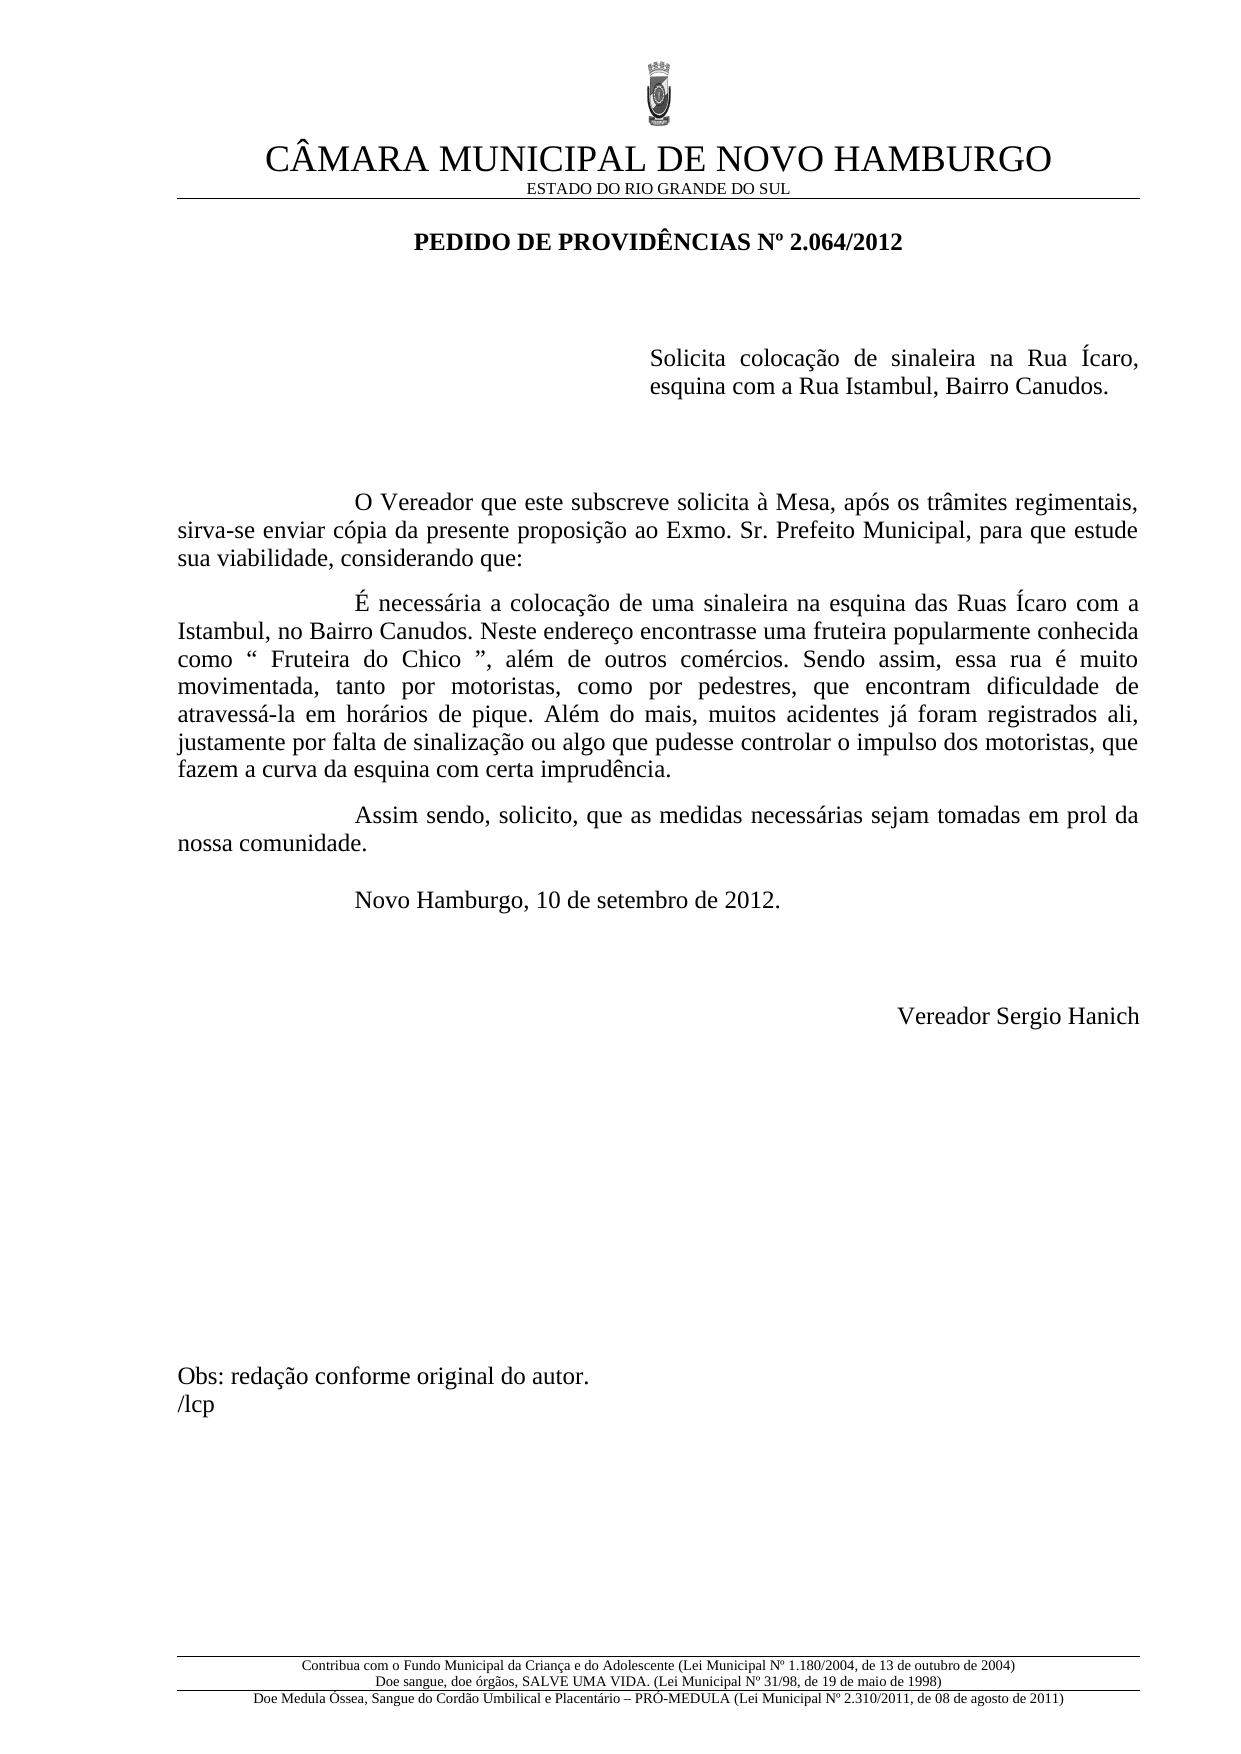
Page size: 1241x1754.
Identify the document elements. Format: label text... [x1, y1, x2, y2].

text /lcp [177, 1390, 1140, 1418]
text É necessária a colocação de uma sinaleira na esquina das Ruas Ícaro com a Istambul, no Bairro Canudos. Neste endereço encontrasse uma fruteira popularmente conhecida como “ Fruteira do Chico ”, além de outros comércios. Sendo assim, essa rua é muito movimentada, tanto por motoristas, como por pedestres, que encontram dificuldade de atravessá-la em horários de pique. Além do mais, muitos acidentes já foram registrados ali, justamente por falta de sinalização ou algo que pudesse controlar o impulso dos motoristas, que fazem a curva da esquina com certa imprudência. [177, 589, 1140, 783]
text Obs: redação conforme original do autor. [177, 1362, 1140, 1390]
text Solicita colocação de sinaleira na Rua Ícaro, esquina com a Rua Istambul, Bairro Canudos. [649, 344, 1140, 400]
text Assim sendo, solicito, que as medidas necessárias sejam tomadas em prol da nossa comunidade. [177, 801, 1140, 856]
text Novo Hamburgo, 10 de setembro de 2012. [177, 886, 1140, 914]
text O Vereador que este subscreve solicita à Mesa, após os trâmites regimentais, sirva-se enviar cópia da presente proposição ao Exmo. Sr. Prefeito Municipal, para que estude sua viabilidade, considerando que: [177, 488, 1140, 572]
text Vereador Sergio Hanich [177, 1002, 1140, 1030]
text PEDIDO DE PROVIDÊNCIAS Nº 2.064/2012 [177, 228, 1140, 256]
